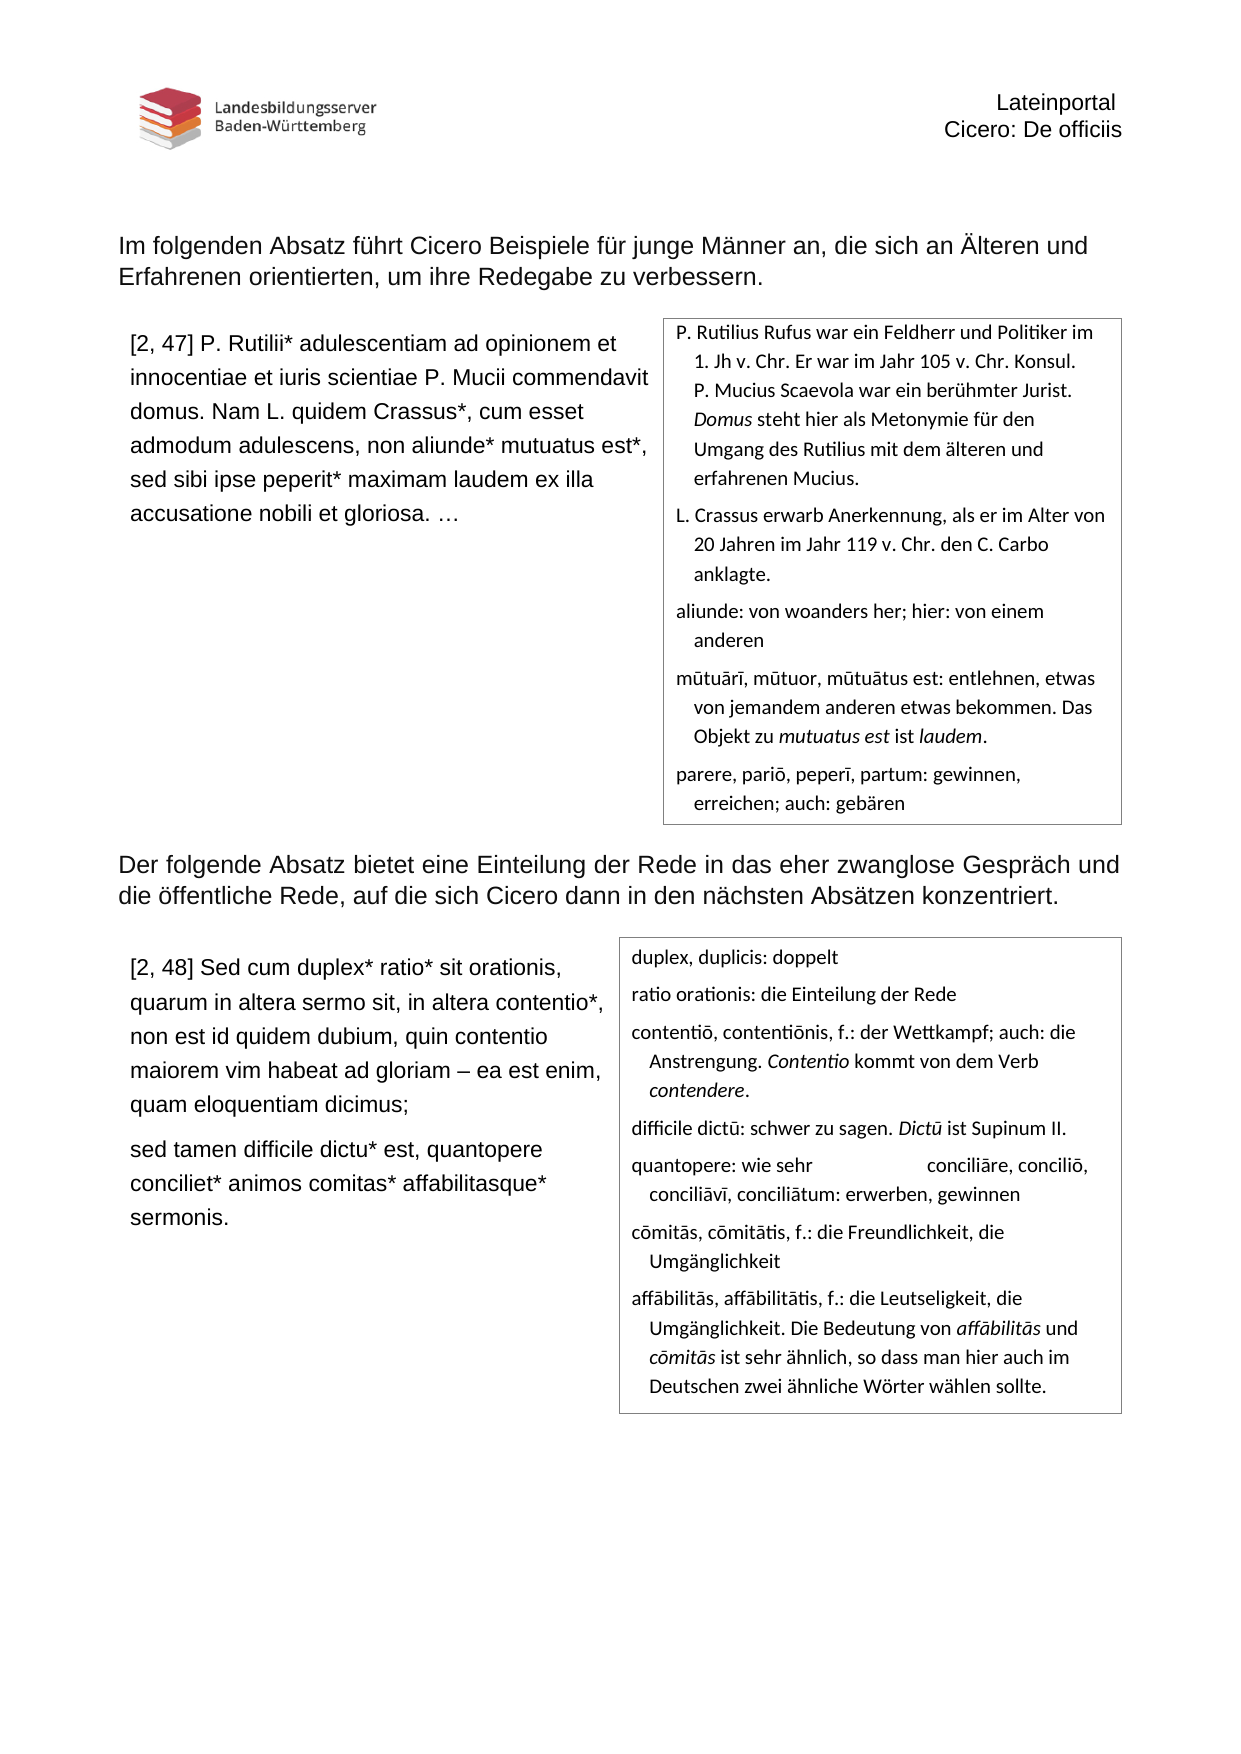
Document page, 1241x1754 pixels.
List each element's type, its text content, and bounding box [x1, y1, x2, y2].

table_header duplex, duplicis: doppelt ratio orationis: die Einteilung der Rede contentiō, contentiōnis, f.: der Wettkampf; auch: die Anstrengung. Contentio kommt von dem Verb contendere. difficile dictū: schwer zu sagen. Dictū ist Supinum II. quantopere: wie sehr conciliāre, conciliō, conciliāvī, conciliātum: erwerben, gewinnen cōmitās, cōmitātis, f.: die Freundlichkeit, die Umgänglichkeit affābilitās, affābilitātis, f.: die Leutseligkeit, die Umgänglichkeit. Die Bedeutung von affābilitās und cōmitās ist sehr ähnlich, so dass man hier auch im Deutschen zwei ähnliche Wörter wählen sollte. [620, 938, 1121, 1413]
table_header [2, 48] Sed cum duplex* ratio* sit orationis, quarum in altera sermo sit, in altera contentio*, non est id quidem dubium, quin contentio maiorem vim habeat ad gloriam – ea est enim, quam eloquentiam dicimus; sed tamen difficile dictu* est, quantopere conciliet* animos comitas* affabilitasque* sermonis. [118, 937, 619, 1413]
text Der folgende Absatz bietet eine Einteilung der Rede in das eher zwanglose Gespräch und die öffentliche Rede, auf die sich Cicero dann in den nächsten Absätzen konzentriert. [118, 850, 1122, 909]
picture [129, 76, 380, 157]
table_header P. Rutilius Rufus war ein Feldherr und Politiker im 1. Jh v. Chr. Er war im Jahr 105 v. Chr. Konsul. P. Mucius Scaevola war ein berühmter Jurist. Domus steht hier als Metonymie für den Umgang des Rutilius mit dem älteren und erfahrenen Mucius. L. Crassus erwarb Anerkennung, als er im Alter von 20 Jahren im Jahr 119 v. Chr. den C. Carbo anklagte. aliunde: von woanders her; hier: von einem anderen mūtuārī, mūtuor, mūtuātus est: entlehnen, etwas von jemandem anderen etwas bekommen. Das Objekt zu mutuatus est ist laudem. parere, pariō, peperī, partum: gewinnen, erreichen; auch: gebären [664, 319, 1121, 824]
table_header [2, 47] P. Rutilii* adulescentiam ad opinionem et innocentiae et iuris scientiae P. Mucii commendavit domus. Nam L. quidem Crassus*, cum esset admodum adulescens, non aliunde* mutuatus est*, sed sibi ipse peperit* maximam laudem ex illa accusatione nobili et gloriosa. … [118, 318, 663, 824]
subtitle Im folgenden Absatz führt Cicero Beispiele für junge Männer an, die sich an Älteren und Erfahrenen orientierten, um ihre Redegabe zu verbessern. [118, 231, 1122, 291]
